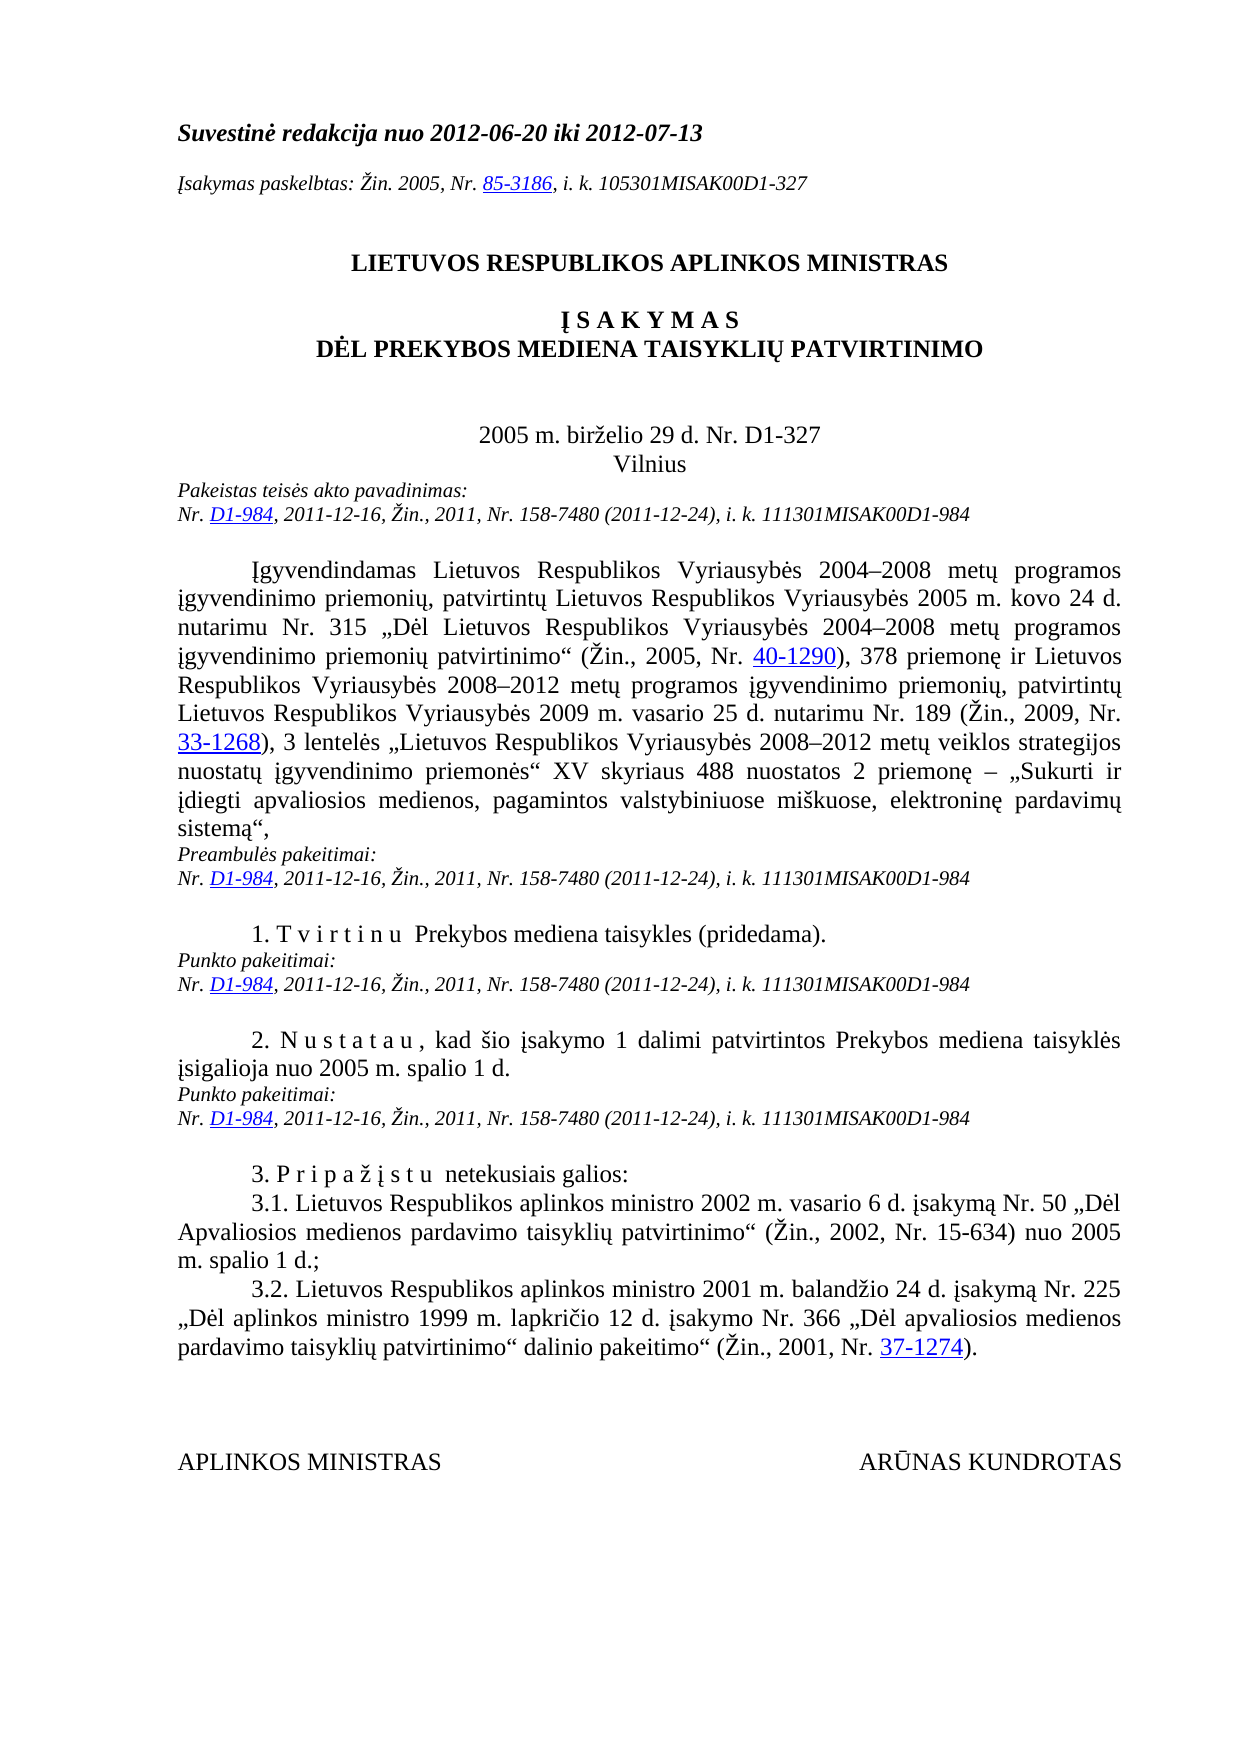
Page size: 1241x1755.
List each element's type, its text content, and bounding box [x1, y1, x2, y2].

text Nr. D1-984, 2011-12-16, Žin., 2011, Nr. 158-7480 (2011-12-24), i. k. 111301MISAK00D1-984 [177, 866, 1122, 890]
text Įsakymas paskelbtas: Žin. 2005, Nr. 85-3186, i. k. 105301MISAK00D1-327 [177, 171, 1122, 195]
text 2. Nustatau, kad šio įsakymo 1 dalimi patvirtintos Prekybos mediena taisyklės įsigalioja nuo 2005 m. spalio 1 d. [177, 1025, 1122, 1082]
text Punkto pakeitimai: [177, 1082, 1122, 1106]
text 3.2. Lietuvos Respublikos aplinkos ministro 2001 m. balandžio 24 d. įsakymą Nr. 225 „Dėl aplinkos ministro 1999 m. lapkričio 12 d. įsakymo Nr. 366 „Dėl apvaliosios medienos pardavimo taisyklių patvirtinimo“ dalinio pakeitimo“ (Žin., 2001, Nr. 37-1274). [177, 1274, 1122, 1360]
text 1. Tvirtinu Prekybos mediena taisykles (pridedama). [177, 919, 1122, 948]
text Į S A K Y M A S [177, 305, 1122, 334]
text Nr. D1-984, 2011-12-16, Žin., 2011, Nr. 158-7480 (2011-12-24), i. k. 111301MISAK00D1-984 [177, 1106, 1122, 1130]
text 3.1. Lietuvos Respublikos aplinkos ministro 2002 m. vasario 6 d. įsakymą Nr. 50 „Dėl Apvaliosios medienos pardavimo taisyklių patvirtinimo“ (Žin., 2002, Nr. 15-634) nuo 2005 m. spalio 1 d.; [177, 1188, 1122, 1274]
text 3. Pripažįstu netekusiais galios: [177, 1159, 1122, 1188]
text Vilnius [177, 449, 1122, 478]
text Nr. D1-984, 2011-12-16, Žin., 2011, Nr. 158-7480 (2011-12-24), i. k. 111301MISAK00D1-984 [177, 502, 1122, 526]
text 2005 m. birželio 29 d. Nr. D1-327 [177, 420, 1122, 449]
text Pakeistas teisės akto pavadinimas: [177, 478, 1122, 502]
text Nr. D1-984, 2011-12-16, Žin., 2011, Nr. 158-7480 (2011-12-24), i. k. 111301MISAK00D1-984 [177, 972, 1122, 996]
text LIETUVOS RESPUBLIKOS APLINKOS MINISTRAS [177, 248, 1122, 277]
text Suvestinė redakcija nuo 2012-06-20 iki 2012-07-13 [177, 118, 1122, 147]
text Preambulės pakeitimai: [177, 842, 1122, 866]
text Punkto pakeitimai: [177, 948, 1122, 972]
text DĖL PREKYBOS MEDIENA TAISYKLIŲ PATVIRTINIMO [177, 334, 1122, 363]
text APLINKOS MINISTRAS ARŪNAS KUNDROTAS [177, 1447, 1122, 1475]
text Įgyvendindamas Lietuvos Respublikos Vyriausybės 2004–2008 metų programos įgyvendinimo priemonių, patvirtintų Lietuvos Respublikos Vyriausybės 2005 m. kovo 24 d. nutarimu Nr. 315 „Dėl Lietuvos Respublikos Vyriausybės 2004–2008 metų programos įgyvendinimo priemonių patvirtinimo“ (Žin., 2005, Nr. 40-1290), 378 priemonę ir Lietuvos Respublikos Vyriausybės 2008–2012 metų programos įgyvendinimo priemonių, patvirtintų Lietuvos Respublikos Vyriausybės 2009 m. vasario 25 d. nutarimu Nr. 189 (Žin., 2009, Nr. 33-1268), 3 lentelės „Lietuvos Respublikos Vyriausybės 2008–2012 metų veiklos strategijos nuostatų įgyvendinimo priemonės“ XV skyriaus 488 nuostatos 2 priemonę – „Sukurti ir įdiegti apvaliosios medienos, pagamintos valstybiniuose miškuose, elektroninę pardavimų sistemą“, [177, 555, 1122, 842]
